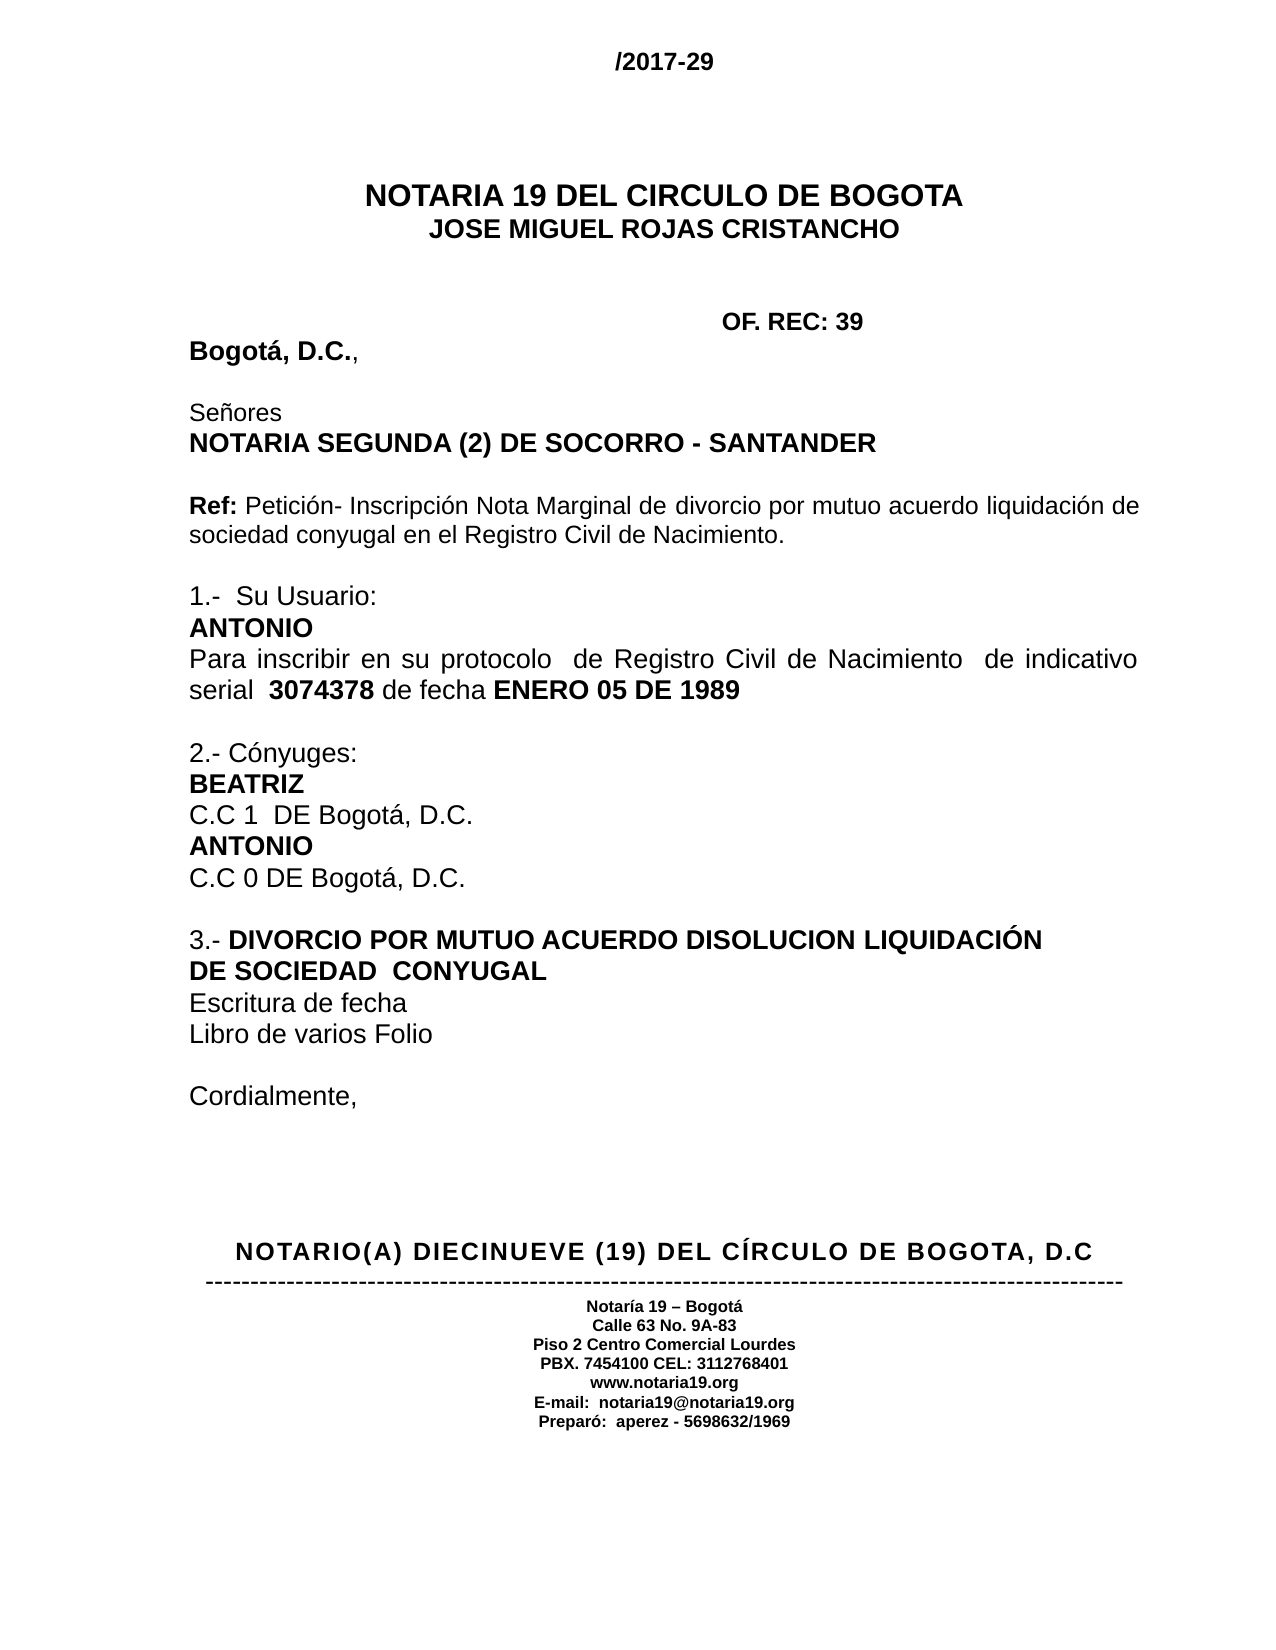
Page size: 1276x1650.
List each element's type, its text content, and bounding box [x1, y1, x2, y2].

text ANTONIO [189, 830, 1140, 862]
text 1.- Su Usuario: [189, 580, 1140, 612]
text C.C 1 DE Bogotá, D.C. [189, 799, 1140, 830]
text NOTARIA segunda (2) DE SOCORRO - SANTANDER [189, 427, 1140, 458]
text NOTARIO(A) DIECINUEVE (19) DEL CÍRCULO DE BOGOTA, D.C [189, 1237, 1140, 1265]
text 2.- Cónyuges: [189, 737, 1140, 768]
text Libro de varios Folio [189, 1018, 1140, 1049]
text Bogotá, D.C., [189, 335, 1140, 367]
text Cordialmente, [189, 1080, 1140, 1112]
text PBX. 7454100 CEL: 3112768401 [189, 1354, 1140, 1373]
text OF. REC: 39 [189, 307, 1140, 335]
text NOTARIA 19 DEL CIRCULO DE BOGOTA [189, 177, 1140, 213]
text E-mail: notaria19@notaria19.org [189, 1392, 1140, 1412]
text Calle 63 No. 9A-83 [189, 1316, 1140, 1335]
text Ref: Petición- Inscripción Nota Marginal de divorcio por mutuo acuerdo liquidación de sociedad conyugal en el Registro Civil de Nacimiento. [189, 489, 1140, 549]
text C.C 0 DE Bogotá, D.C. [189, 862, 1140, 893]
text BEATRIZ [189, 768, 1140, 799]
text Señores [189, 398, 1140, 427]
text 3.- DIVORCIO POR MUTUO ACUERDO DISOLUCION LIQUIDACIÓN [189, 924, 1140, 955]
text DE SOCIEDAD CONYUGAL [189, 955, 1140, 987]
text ------------------------------------------------------------------------------------------------------Notaría 19 – Bogotá [189, 1265, 1140, 1316]
text Para inscribir en su protocolo de Registro Civil de Nacimiento de indicativo serial 3074378 de fecha ENERO 05 DE 1989 [189, 643, 1140, 705]
text Piso 2 Centro Comercial Lourdes [189, 1335, 1140, 1354]
text ANTONIO [189, 612, 1140, 643]
text Preparó: aperez - 5698632/1969 [189, 1412, 1140, 1431]
text Escritura de fecha [189, 987, 1140, 1018]
text www.notaria19.org [189, 1373, 1140, 1392]
text JOSE MIGUEL ROJAS CRISTANCHO [189, 213, 1140, 244]
